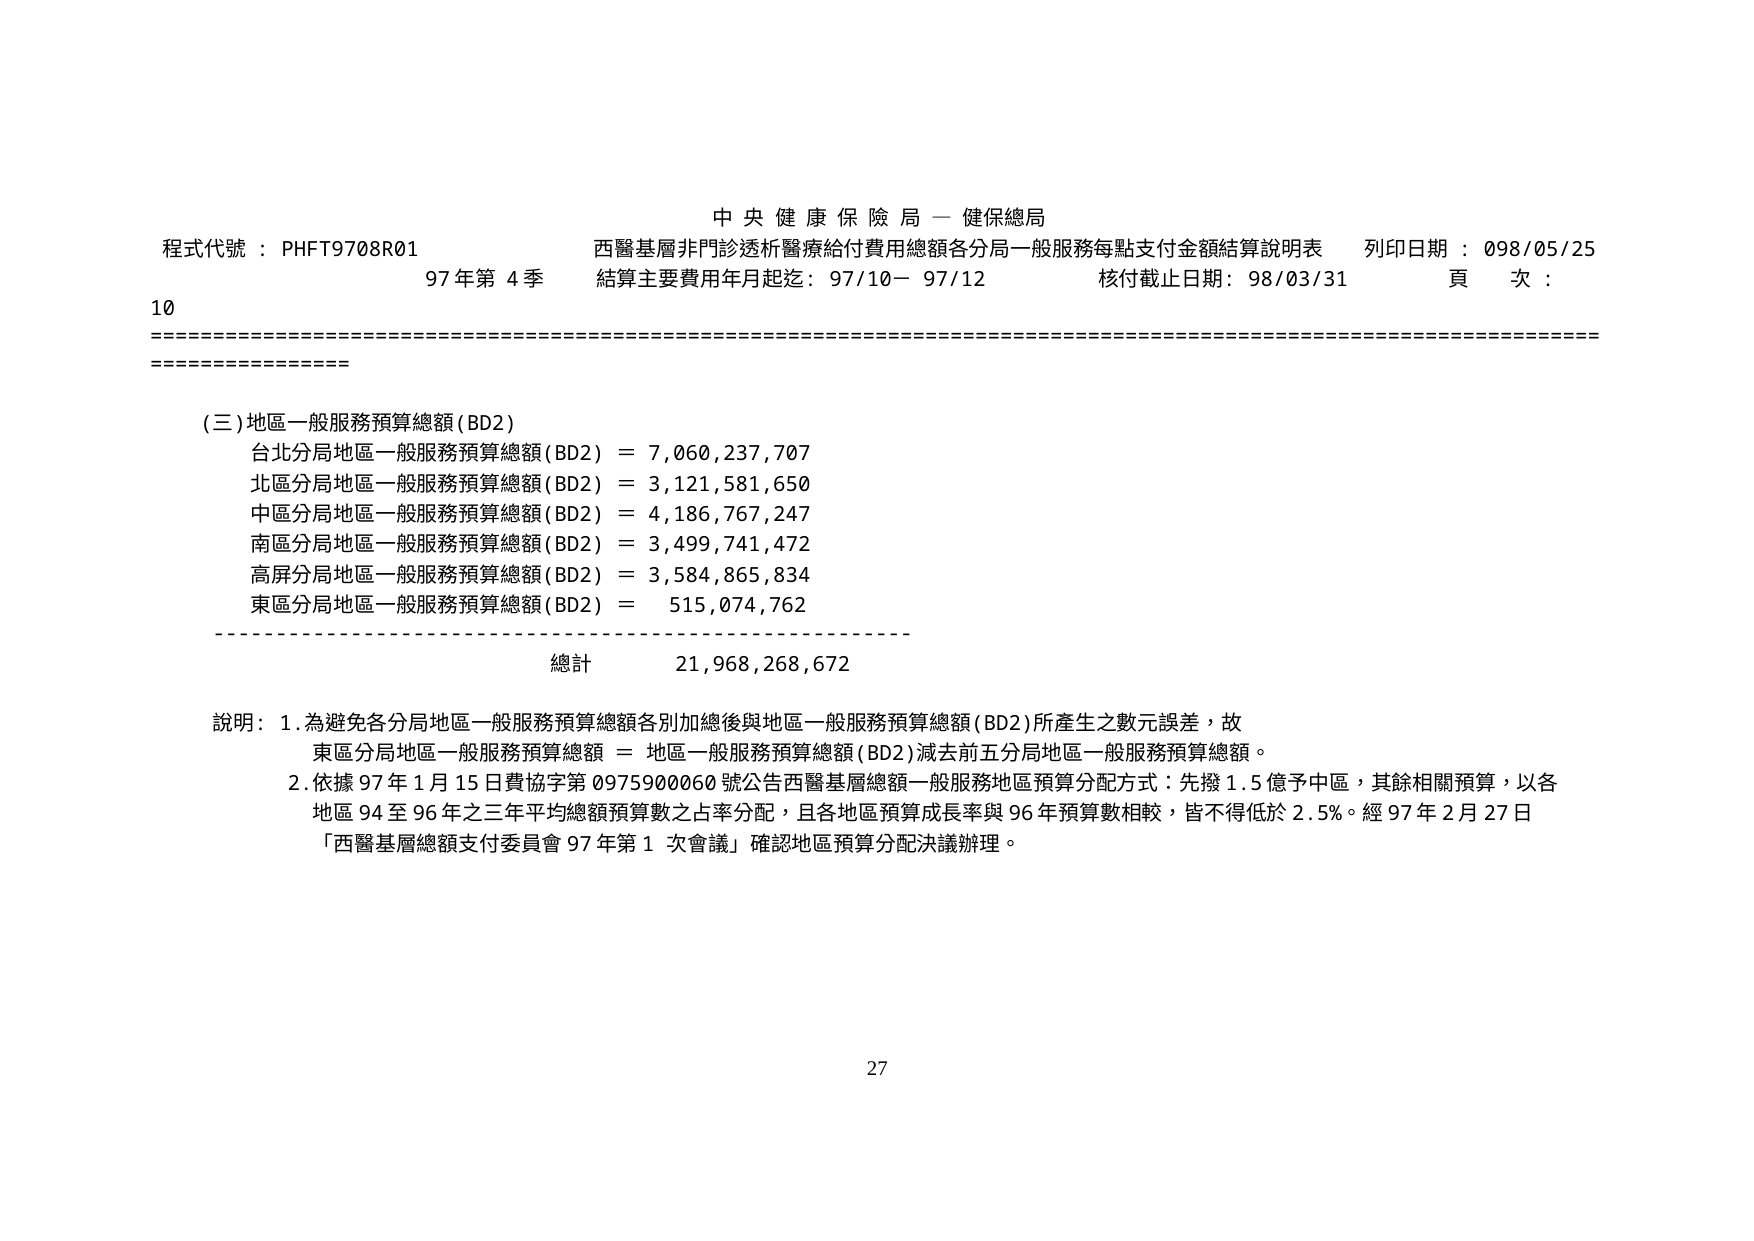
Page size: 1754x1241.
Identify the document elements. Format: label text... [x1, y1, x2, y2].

text 地區94至96年之三年平均總額預算數之占率分配，且各地區預算成長率與96年預算數相較，皆不得低於2.5%。經97年2月27日 [150, 797, 1604, 827]
text 97年第 4季 結算主要費用年月起迄: 97/10－ 97/12 核付截止日期: 98/03/31 頁 次 : 10 [150, 262, 1604, 321]
text 說明: 1.為避免各分局地區一般服務預算總額各別加總後與地區一般服務預算總額(BD2)所產生之數元誤差，故 [150, 706, 1604, 736]
text 台北分局地區一般服務預算總額(BD2) ＝ 7,060,237,707 [150, 437, 1604, 467]
text 2.依據97年1月15日費協字第0975900060號公告西醫基層總額一般服務地區預算分配方式：先撥1.5億予中區，其餘相關預算，以各 [150, 766, 1604, 797]
text 東區分局地區一般服務預算總額 ＝ 地區一般服務預算總額(BD2)減去前五分局地區一般服務預算總額。 [150, 736, 1604, 766]
text 高屏分局地區一般服務預算總額(BD2) ＝ 3,584,865,834 [150, 558, 1604, 588]
text 東區分局地區一般服務預算總額(BD2) ＝ 515,074,762 [150, 588, 1604, 618]
text 總計 21,968,268,672 [150, 647, 1604, 677]
text 北區分局地區一般服務預算總額(BD2) ＝ 3,121,581,650 [150, 467, 1604, 497]
text 中區分局地區一般服務預算總額(BD2) ＝ 4,186,767,247 [150, 497, 1604, 528]
text 「西醫基層總額支付委員會97年第1 次會議」確認地區預算分配決議辦理。 [150, 827, 1604, 857]
text -------------------------------------------------------- [150, 618, 1604, 647]
text 南區分局地區一般服務預算總額(BD2) ＝ 3,499,741,472 [150, 528, 1604, 558]
text ==================================================================================================================================== [150, 321, 1604, 378]
text 中 央 健 康 保 險 局 — 健保總局 [150, 202, 1604, 232]
text 程式代號 : PHFT9708R01 西醫基層非門診透析醫療給付費用總額各分局一般服務每點支付金額結算說明表 列印日期 : 098/05/25 [150, 232, 1604, 262]
text (三)地區一般服務預算總額(BD2) [150, 406, 1604, 437]
